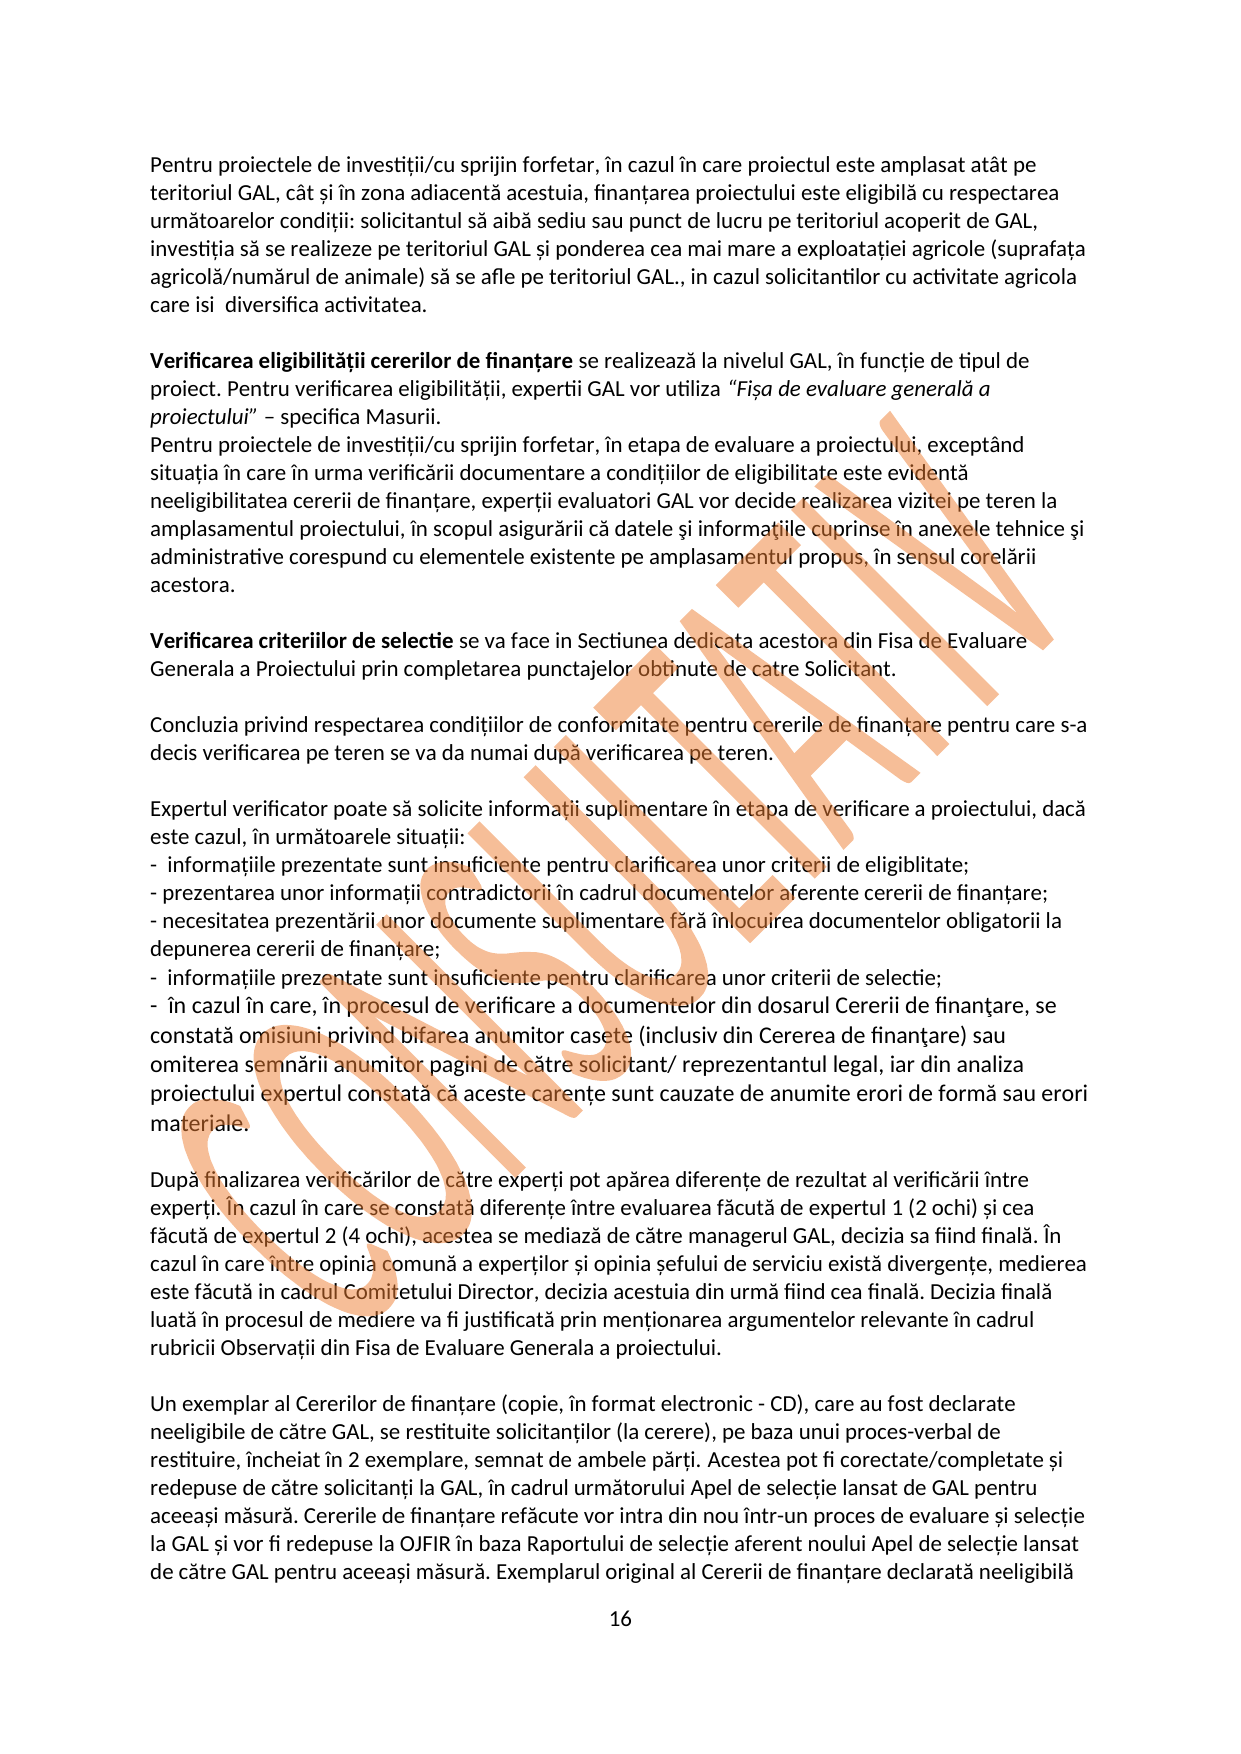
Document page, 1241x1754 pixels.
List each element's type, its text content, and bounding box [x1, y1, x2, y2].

text - informațiile prezentate sunt insuficiente pentru clarificarea unor criterii de selectie; [150, 963, 441, 991]
text - prezentarea unor informații contradictorii în cadrul documentelor aferente cererii de finanțare; [150, 878, 424, 907]
text După finalizarea verificărilor de către experți pot apărea diferențe de rezultat al verificării între experți. În cazul în care se constată diferențe între evaluarea făcută de expertul 1 (2 ochi) și cea făcută de expertul 2 (4 ochi), acestea se mediază de către managerul GAL, decizia sa fiind finală. În cazul în care între opinia comună a experților și opinia șefului de serviciu există divergențe, medierea este făcută in cadrul Comitetului Director, decizia acestuia din urmă fiind cea finală. Decizia finală luată în procesul de mediere va fi justificată prin menționarea argumentelor relevante în cadrul rubricii Observații din Fisa de Evaluare Generala a proiectului. [150, 1165, 1090, 1361]
text - prezentarea unor informații contradictorii în cadrul documentelor aferente cererii de finanțare; [538, 878, 651, 907]
text Un exemplar al Cererilor de finanțare (copie, în format electronic - CD), care au fost declarate neeligibile de către GAL, se restituite solicitanților (la cerere), pe baza unui proces-verbal de restituire, încheiat în 2 exemplare, semnat de ambele părți. Acestea pot fi corectate/completate și redepuse de către solicitanți la GAL, în cadrul următorului Apel de selecție lansat de GAL pentru aceeași măsură. Cererile de finanțare refăcute vor intra din nou într-un proces de evaluare și selecție la GAL și vor fi redepuse la OJFIR în baza Raportului de selecție aferent noului Apel de selecție lansat de către GAL pentru aceeași măsură. Exemplarul original al Cererii de finanțare declarată neeligibilă [150, 1389, 1090, 1585]
text - necesitatea prezentării unor documente suplimentare fără înlocuirea documentelor obligatorii la depunerea cererii de finanțare; [677, 907, 1090, 963]
text Verificarea eligibilității cererilor de finanțare se realizează la nivelul GAL, în funcție de tipul de proiect. Pentru verificarea eligibilității, expertii GAL vor utiliza “Fișa de evaluare generală a proiectului” – specifica Masurii. [150, 346, 1090, 430]
text - informațiile prezentate sunt insuficiente pentru clarificarea unor criterii de eligiblitate; [812, 851, 1090, 878]
text - informațiile prezentate sunt insuficiente pentru clarificarea unor criterii de selectie; [567, 963, 633, 991]
text Expertul verificator poate să solicite informații suplimentare în etapa de verificare a proiectului, dacă este cazul, în următoarele situații: [755, 794, 1090, 851]
text Concluzia privind respectarea condițiilor de conformitate pentru cererile de finanțare pentru care s-a decis verificarea pe teren se va da numai după verificarea pe teren. [671, 710, 782, 766]
text - informațiile prezentate sunt insuficiente pentru clarificarea unor criterii de selectie; [706, 963, 1090, 991]
text Verificarea criteriilor de selectie se va face in Sectiunea dedicata acestora din Fisa de Evaluare Generala a Proiectului prin completarea punctajelor obtinute de catre Solicitant. [932, 626, 1090, 682]
text - prezentarea unor informații contradictorii în cadrul documentelor aferente cererii de finanțare; [446, 878, 540, 907]
text Expertul verificator poate să solicite informații suplimentare în etapa de verificare a proiectului, dacă este cazul, în următoarele situații: [150, 794, 596, 851]
text - informațiile prezentate sunt insuficiente pentru clarificarea unor criterii de eligiblitate; [683, 851, 813, 878]
text Expertul verificator poate să solicite informații suplimentare în etapa de verificare a proiectului, dacă este cazul, în următoarele situații: [566, 794, 656, 851]
text Expertul verificator poate să solicite informații suplimentare în etapa de verificare a proiectului, dacă este cazul, în următoarele situații: [626, 794, 786, 851]
text - informațiile prezentate sunt insuficiente pentru clarificarea unor criterii de selectie; [437, 963, 572, 991]
text - necesitatea prezentării unor documente suplimentare fără înlocuirea documentelor obligatorii la depunerea cererii de finanțare; [447, 907, 596, 963]
text Verificarea criteriilor de selectie se va face in Sectiunea dedicata acestora din Fisa de Evaluare Generala a Proiectului prin completarea punctajelor obtinute de catre Solicitant. [150, 626, 722, 682]
text Verificarea criteriilor de selectie se va face in Sectiunea dedicata acestora din Fisa de Evaluare Generala a Proiectului prin completarea punctajelor obtinute de catre Solicitant. [718, 626, 862, 682]
text - în cazul în care, în procesul de verificare a documentelor din dosarul Cererii de finanţare, se constată omisiuni privind bifarea anumitor casete (inclusiv din Cererea de finanţare) sau omiterea semnării anumitor pagini de către solicitant/ reprezentantul legal, iar din analiza proiectului expertul constată că aceste carențe sunt cauzate de anumite erori de formă sau erori materiale. [150, 991, 473, 1137]
text - în cazul în care, în procesul de verificare a documentelor din dosarul Cererii de finanţare, se constată omisiuni privind bifarea anumitor casete (inclusiv din Cererea de finanţare) sau omiterea semnării anumitor pagini de către solicitant/ reprezentantul legal, iar din analiza proiectului expertul constată că aceste carențe sunt cauzate de anumite erori de formă sau erori materiale. [280, 1052, 416, 1137]
text Pentru proiectele de investiții/cu sprijin forfetar, în etapa de evaluare a proiectului, exceptând situația în care în urma verificării documentare a condițiilor de eligibilitate este evidentă neeligibilitatea cererii de finanțare, experții evaluatori GAL vor decide realizarea vizitei pe teren la amplasamentul proiectului, în scopul asigurării că datele şi informaţiile cuprinse în anexele tehnice şi administrative corespund cu elementele existente pe amplasamentul propus, în sensul corelării acestora. [905, 430, 1090, 598]
text - în cazul în care, în procesul de verificare a documentelor din dosarul Cererii de finanţare, se constată omisiuni privind bifarea anumitor casete (inclusiv din Cererea de finanţare) sau omiterea semnării anumitor pagini de către solicitant/ reprezentantul legal, iar din analiza proiectului expertul constată că aceste carențe sunt cauzate de anumite erori de formă sau erori materiale. [403, 991, 1090, 1137]
text - necesitatea prezentării unor documente suplimentare fără înlocuirea documentelor obligatorii la depunerea cererii de finanțare; [567, 907, 681, 963]
text Pentru proiectele de investiții/cu sprijin forfetar, în cazul în care proiectul este amplasat atât pe teritoriul GAL, cât și în zona adiacentă acestuia, finanțarea proiectului este eligibilă cu respectarea următoarelor condiții: solicitantul să aibă sediu sau punct de lucru pe teritoriul acoperit de GAL, investiția să se realizeze pe teritoriul GAL și ponderea cea mai mare a exploatației agricole (suprafața agricolă/numărul de animale) să se afle pe teritoriul GAL., in cazul solicitantilor cu activitate agricola care isi diversifica activitatea. [150, 150, 1090, 318]
text - informațiile prezentate sunt insuficiente pentru clarificarea unor criterii de eligiblitate; [511, 851, 623, 878]
text - prezentarea unor informații contradictorii în cadrul documentelor aferente cererii de finanțare; [777, 878, 1090, 907]
text - în cazul în care, în procesul de verificare a documentelor din dosarul Cererii de finanţare, se constată omisiuni privind bifarea anumitor casete (inclusiv din Cererea de finanţare) sau omiterea semnării anumitor pagini de către solicitant/ reprezentantul legal, iar din analiza proiectului expertul constată că aceste carențe sunt cauzate de anumite erori de formă sau erori materiale. [365, 991, 511, 1064]
text - necesitatea prezentării unor documente suplimentare fără înlocuirea documentelor obligatorii la depunerea cererii de finanțare; [150, 907, 469, 963]
text Pentru proiectele de investiții/cu sprijin forfetar, în etapa de evaluare a proiectului, exceptând situația în care în urma verificării documentare a condițiilor de eligibilitate este evidentă neeligibilitatea cererii de finanțare, experții evaluatori GAL vor decide realizarea vizitei pe teren la amplasamentul proiectului, în scopul asigurării că datele şi informaţiile cuprinse în anexele tehnice şi administrative corespund cu elementele existente pe amplasamentul propus, în sensul corelării acestora. [150, 430, 1004, 598]
text Concluzia privind respectarea condițiilor de conformitate pentru cererile de finanțare pentru care s-a decis verificarea pe teren se va da numai după verificarea pe teren. [150, 710, 700, 766]
text Verificarea criteriilor de selectie se va face in Sectiunea dedicata acestora din Fisa de Evaluare Generala a Proiectului prin completarea punctajelor obtinute de catre Solicitant. [833, 626, 962, 682]
text Concluzia privind respectarea condițiilor de conformitate pentru cererile de finanțare pentru care s-a decis verificarea pe teren se va da numai după verificarea pe teren. [835, 710, 1090, 766]
text - informațiile prezentate sunt insuficiente pentru clarificarea unor criterii de eligiblitate; [150, 851, 511, 878]
